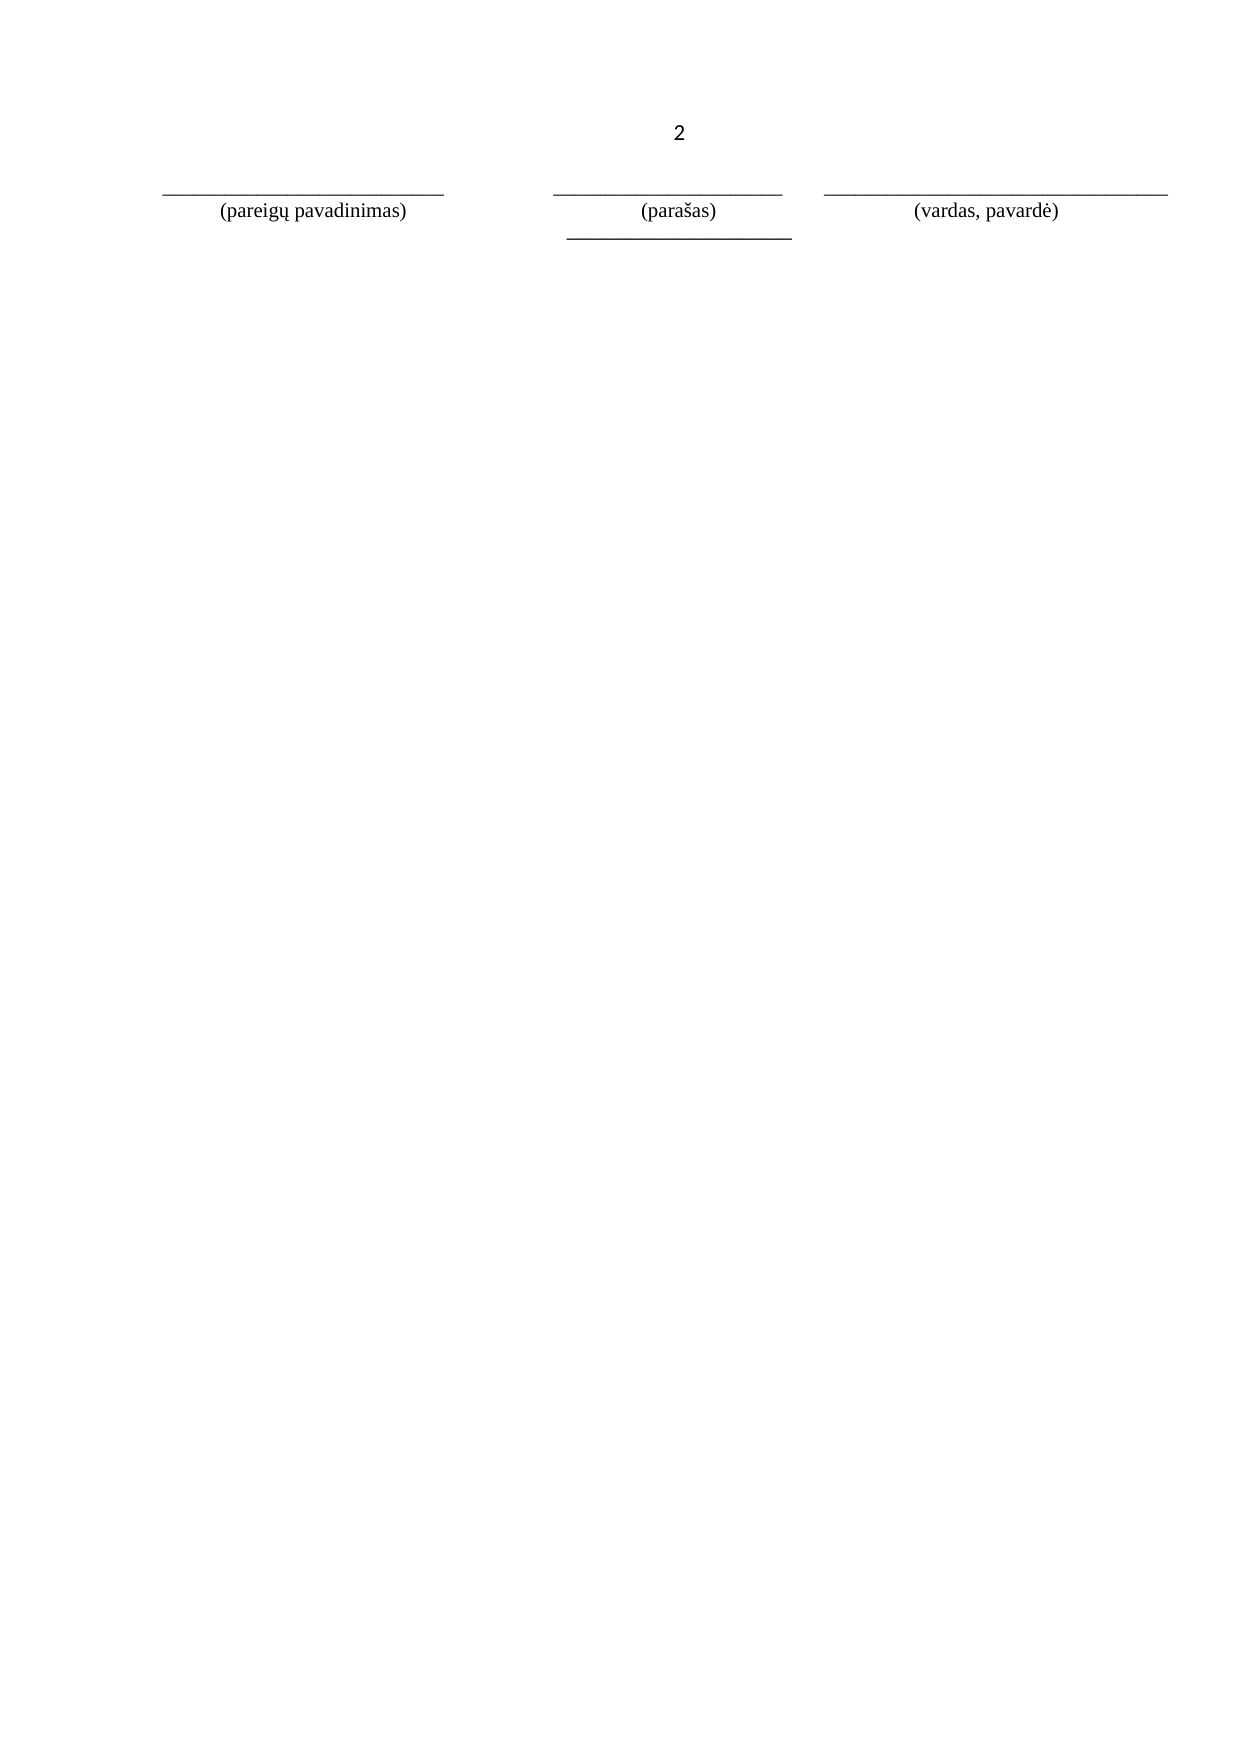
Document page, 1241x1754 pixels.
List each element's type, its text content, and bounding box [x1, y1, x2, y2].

text (pareigų pavadinimas) (parašas) (vardas, pavardė) [162, 198, 1181, 222]
text ___________________________ ______________________ _________________________________ [162, 174, 1181, 198]
text –––––––––––––––––– [177, 222, 1181, 251]
